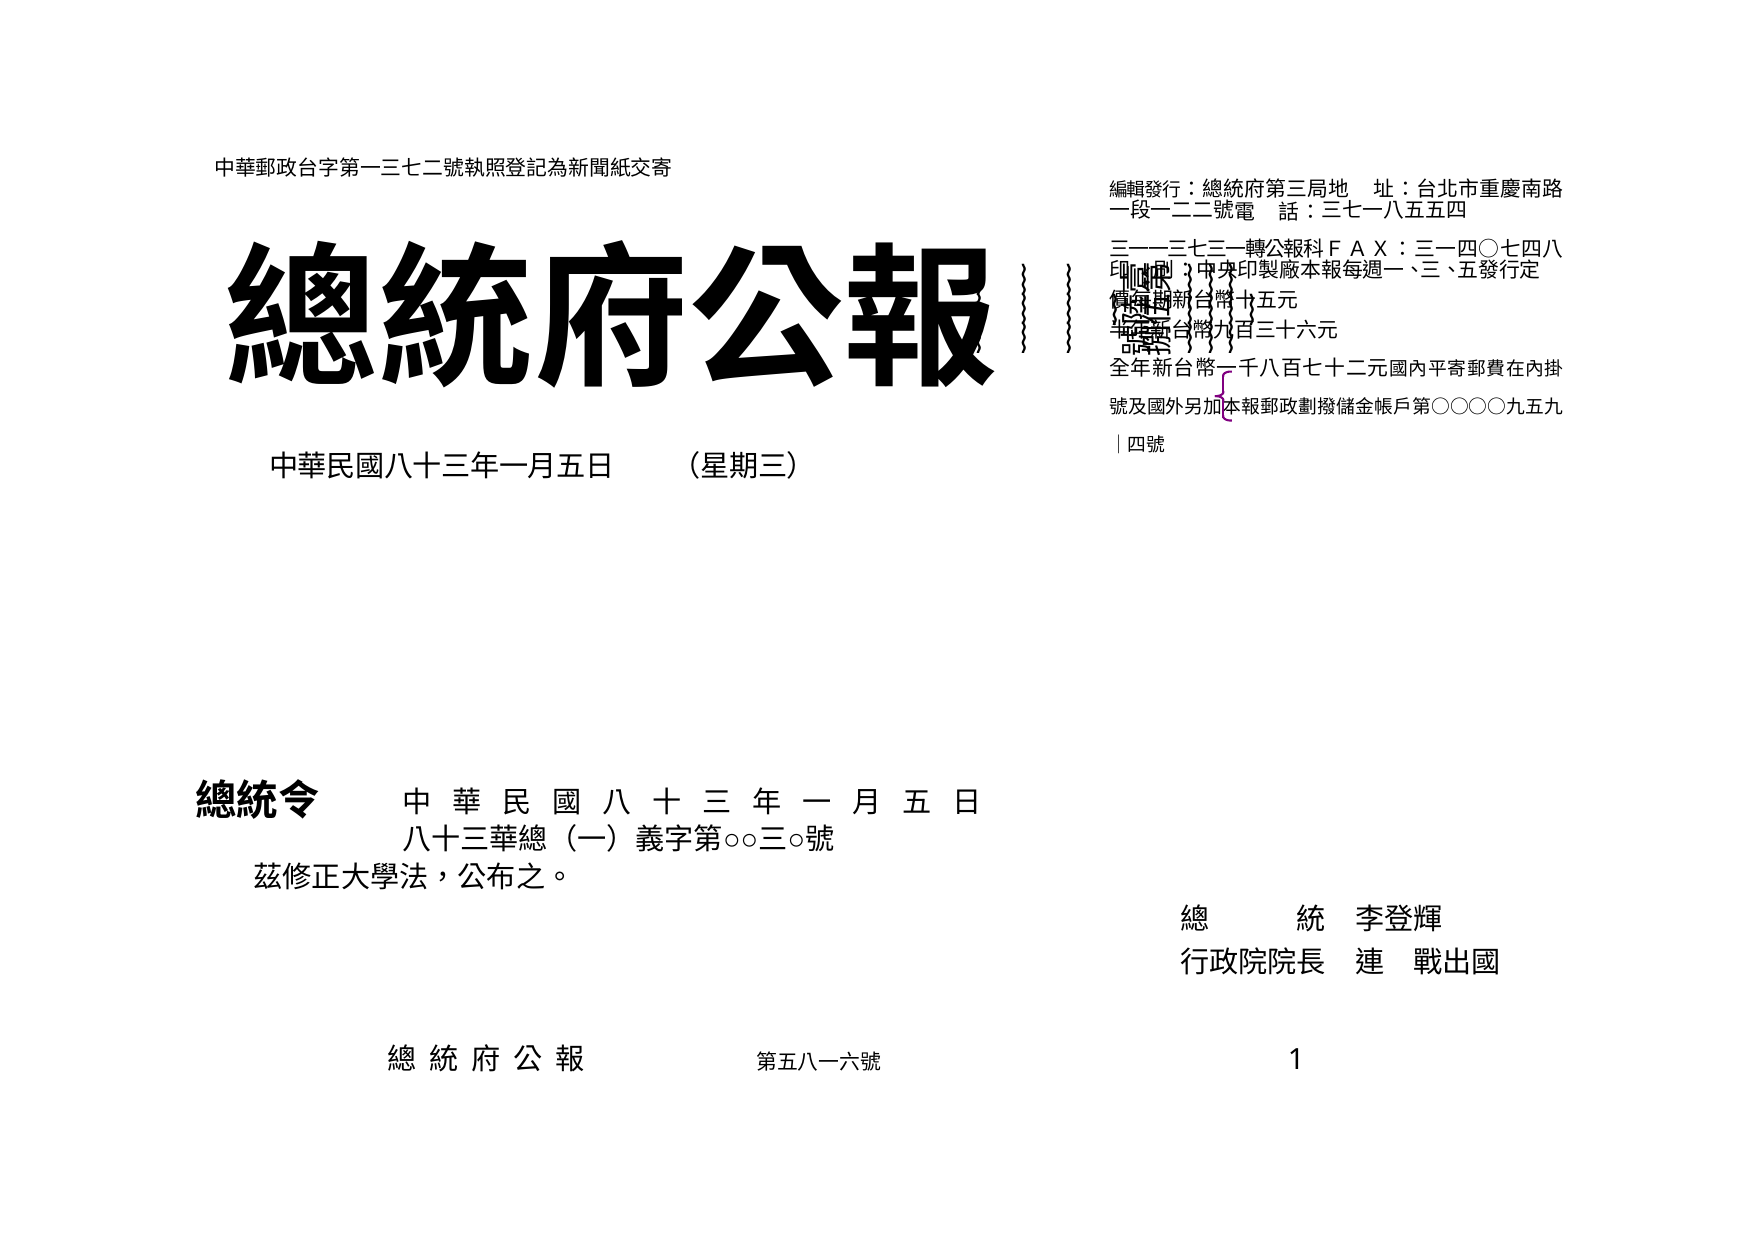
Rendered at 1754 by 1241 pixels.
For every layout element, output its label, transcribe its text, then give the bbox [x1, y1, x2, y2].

text 總 統 李登輝 [195, 899, 1442, 937]
table_header 總統令 [192, 502, 399, 857]
text 行政院院長 連 戰出國 [195, 942, 1501, 979]
text 茲修正大學法，公布之。 [195, 857, 1559, 894]
table_header 中華民國八十三年一月五日 八十三華總（一）義字第○○三○號 [399, 502, 986, 857]
